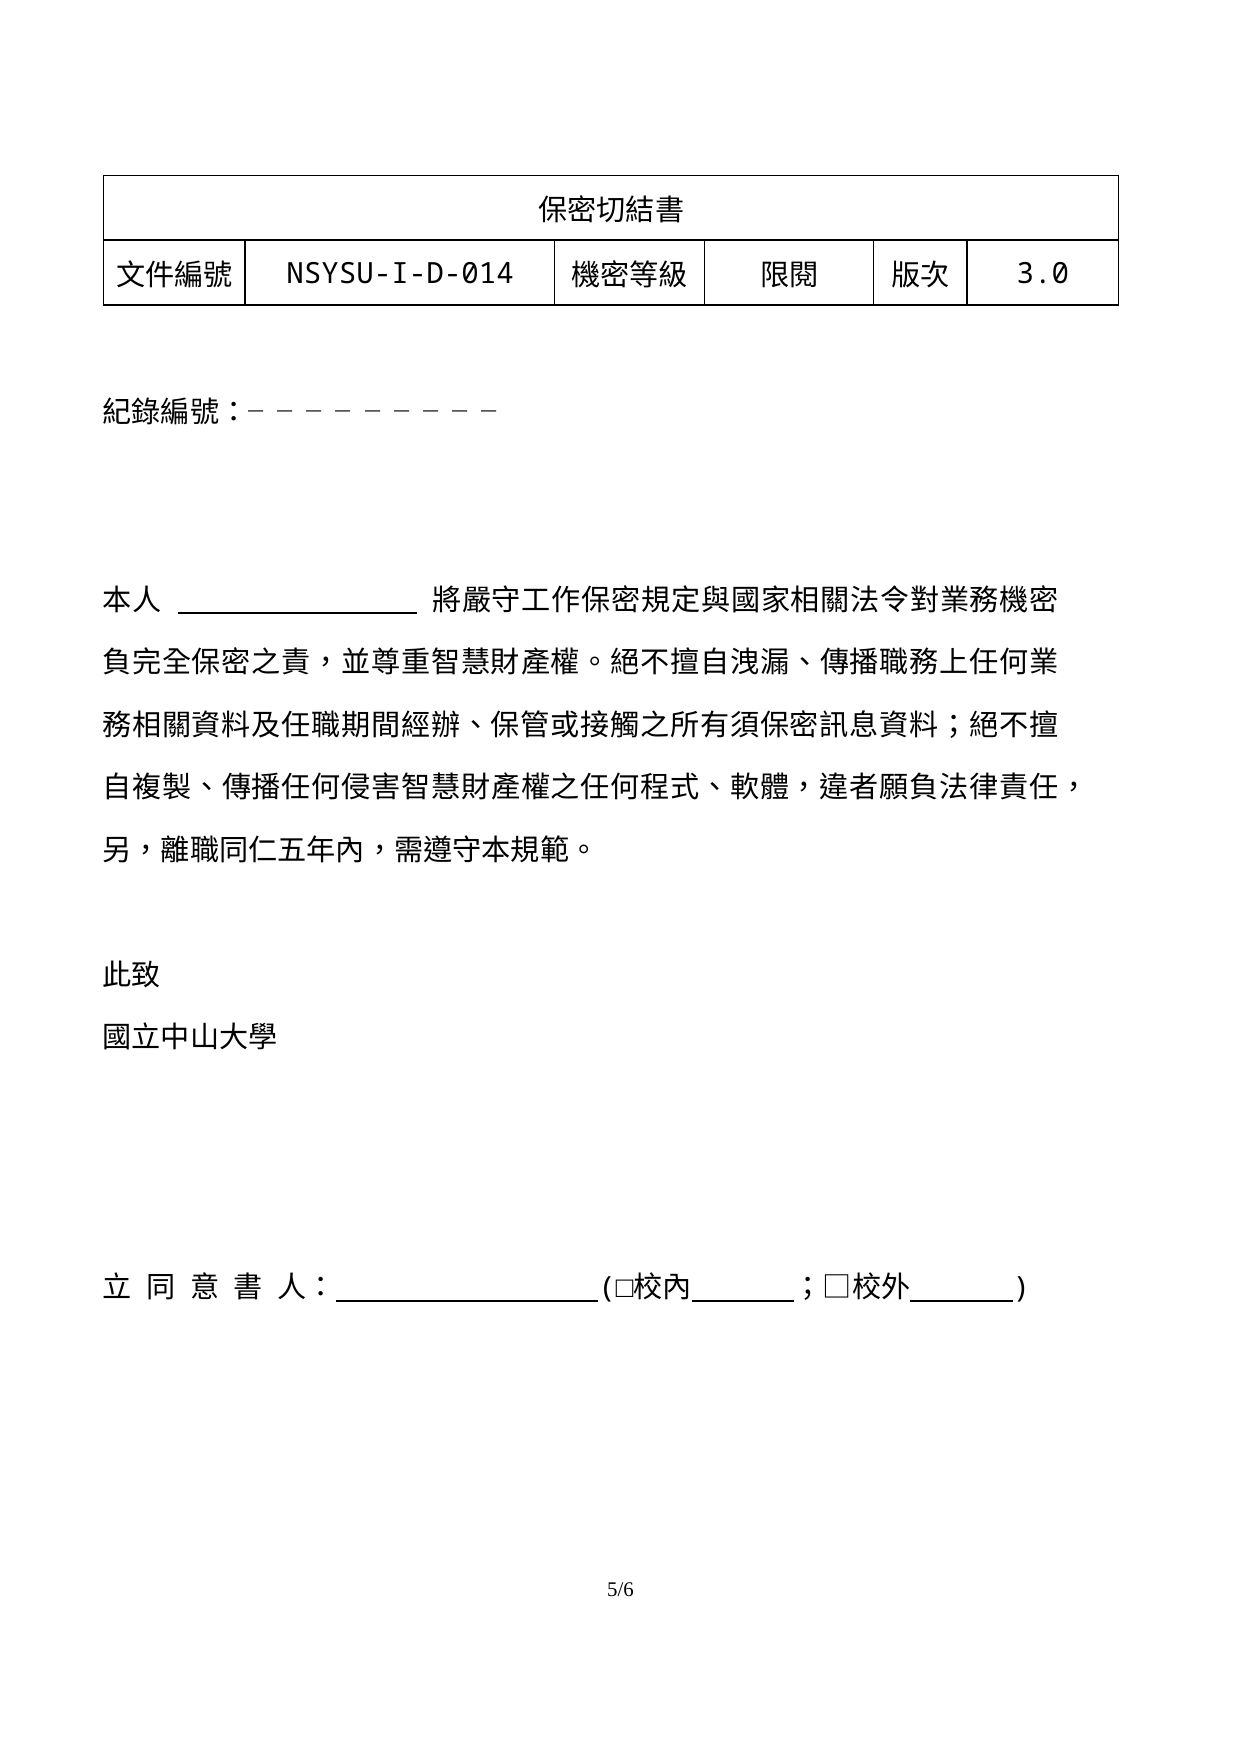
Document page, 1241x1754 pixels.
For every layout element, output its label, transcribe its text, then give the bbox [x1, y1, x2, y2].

table_cell 文件編號 [104, 241, 244, 304]
table_cell 版次 [874, 241, 966, 304]
text 紀錄編號：╴╴╴╴╴╴╴╴╴ [102, 368, 1135, 431]
text 此致 [102, 931, 1059, 993]
text 國立中山大學 [102, 993, 1059, 1056]
text 本人 將嚴守工作保密規定與國家相關法令對業務機密負完全保密之責，並尊重智慧財產權。絕不擅自洩漏、傳播職務上任何業務相關資料及任職期間經辦、保管或接觸之所有須保密訊息資料；絕不擅自複製、傳播任何侵害智慧財產權之任何程式、軟體，違者願負法律責任，另，離職同仁五年內，需遵守本規範。 [102, 556, 1059, 868]
table_cell 機密等級 [555, 241, 704, 304]
table_header 保密切結書 [104, 176, 1118, 239]
table_cell 3.0 [968, 241, 1118, 304]
text 立 同 意 書 人： (□校內 ；□校外 ) [102, 1243, 1059, 1306]
table_cell 限閱 [705, 241, 873, 304]
table_cell NSYSU-I-D-014 [246, 241, 554, 304]
